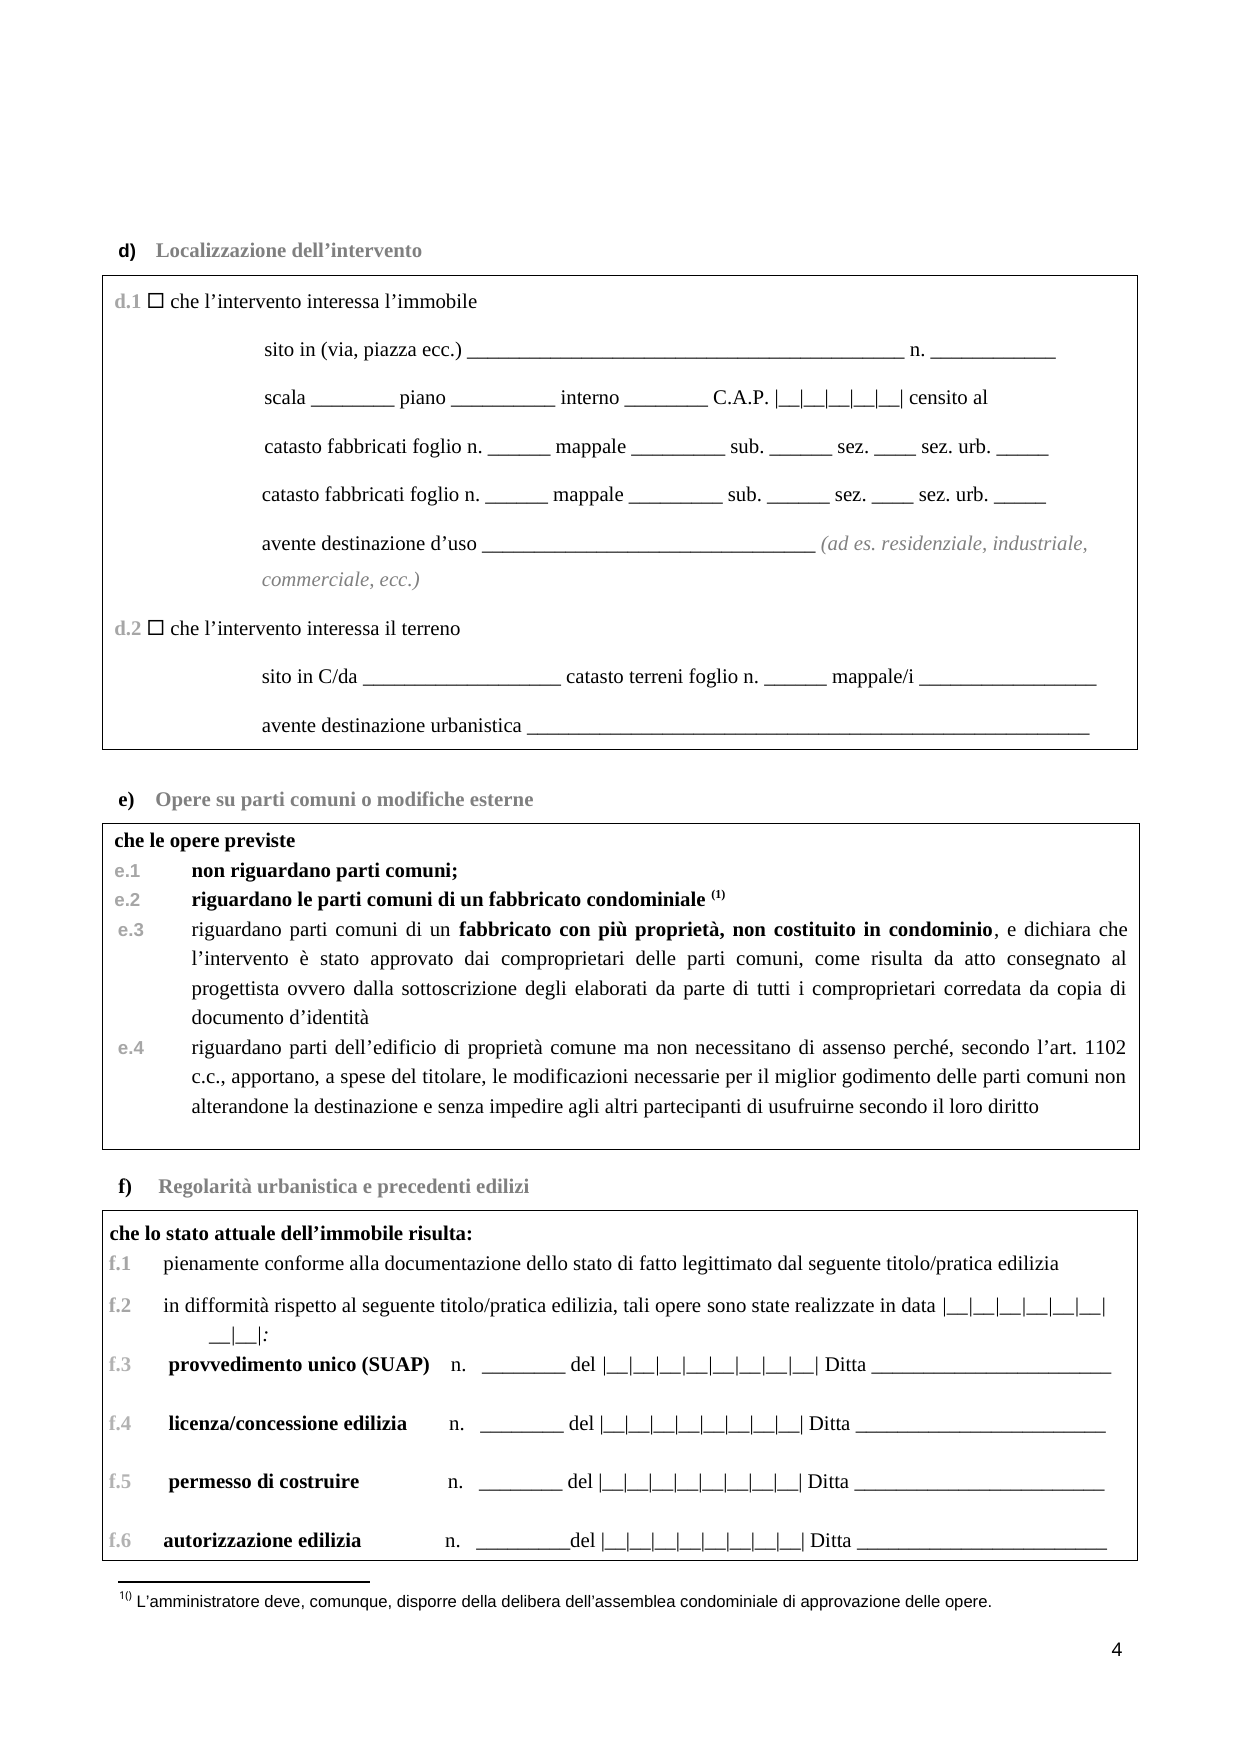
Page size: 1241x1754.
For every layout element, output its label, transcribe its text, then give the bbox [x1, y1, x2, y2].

text e) Opere su parti comuni o modifiche esterne [118, 787, 1122, 811]
table_header d.1  che l’intervento interessa l’immobile sito in (via, piazza ecc.) __________________________________________ n. ____________ scala ________ piano __________ interno ________ C.A.P. |__|__|__|__|__| censito al catasto fabbricati foglio n. ______ mappale _________ sub. ______ sez. ____ sez. urb. _____ catasto fabbricati foglio n. ______ mappale _________ sub. ______ sez. ____ sez. urb. _____ avente destinazione d’uso ________________________________ (ad es. residenziale, industriale, commerciale, ecc.) d.2  che l’intervento interessa il terreno sito in C/da ___________________ catasto terreni foglio n. ______ mappale/i _________________ avente destinazione urbanistica ______________________________________________________ [103, 276, 1137, 749]
text f) Regolarità urbanistica e precedenti edilizi [118, 1174, 1122, 1198]
table_header che lo stato attuale dell’immobile risulta: f.1  pienamente conforme alla documentazione dello stato di fatto legittimato dal seguente titolo/pratica edilizia f.2  in difformità rispetto al seguente titolo/pratica edilizia, tali opere sono state realizzate in data |__|__|__|__|__|__|__|__|: f.3  provvedimento unico (SUAP) n. ________ del |__|__|__|__|__|__|__|__| Ditta _______________________ f.4  licenza/concessione edilizia n. ________ del |__|__|__|__|__|__|__|__| Ditta ________________________ f.5  permesso di costruire n. ________ del |__|__|__|__|__|__|__|__| Ditta ________________________ f.6  autorizzazione edilizia n. _________del |__|__|__|__|__|__|__|__| Ditta ________________________ [103, 1211, 1137, 1559]
list Localizzazione dell’intervento [118, 238, 1122, 262]
table_header che le opere previste  non riguardano parti comuni;  riguardano le parti comuni di un fabbricato condominiale ()  riguardano parti comuni di un fabbricato con più proprietà, non costituito in condominio, e dichiara che l’intervento è stato approvato dai comproprietari delle parti comuni, come risulta da atto consegnato al progettista ovvero dalla sottoscrizione degli elaborati da parte di tutti i comproprietari corredata da copia di documento d’identità  riguardano parti dell’edificio di proprietà comune ma non necessitano di assenso perché, secondo l’art. 1102 c.c., apportano, a spese del titolare, le modificazioni necessarie per il miglior godimento delle parti comuni non alterandone la destinazione e senza impedire agli altri partecipanti di usufruirne secondo il loro diritto [103, 824, 1139, 1148]
